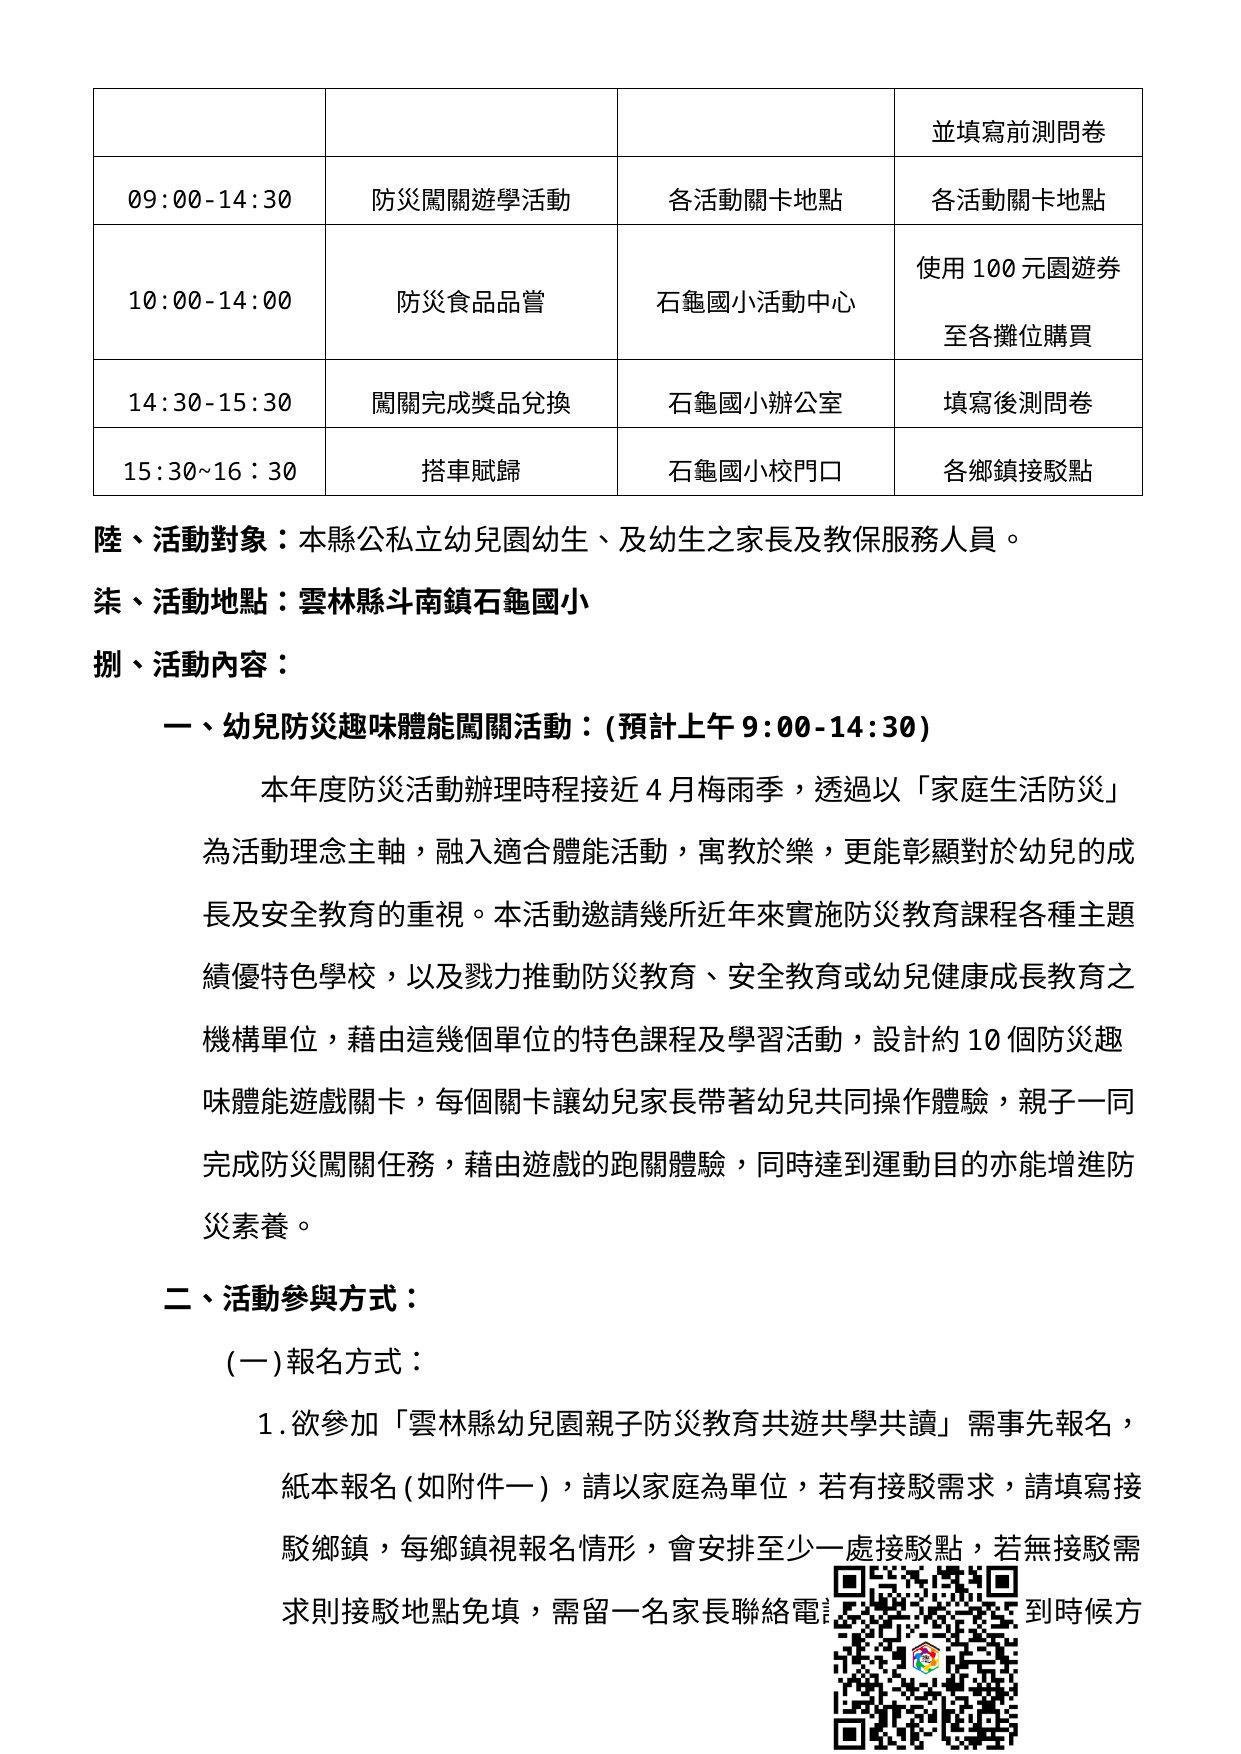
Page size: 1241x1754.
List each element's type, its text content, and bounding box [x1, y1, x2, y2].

text 二、活動參與方式： [94, 1255, 1144, 1318]
table_cell 防災食品品嘗 [326, 225, 617, 359]
table_cell 各活動關卡地點 [618, 157, 894, 223]
table_cell [326, 89, 617, 156]
table_cell 各活動關卡地點 [895, 157, 1142, 223]
table_cell 填寫後測問卷 [895, 360, 1142, 427]
table_cell 15:30~16：30 [94, 428, 325, 495]
table_cell 使用100元園遊券 至各攤位購買 [895, 225, 1142, 359]
text 陸、活動對象：本縣公私立幼兒園幼生、及幼生之家長及教保服務人員。 [94, 496, 1144, 558]
table_cell 防災闖關遊學活動 [326, 157, 617, 223]
table_cell 10:00-14:00 [94, 225, 325, 359]
text 捌、活動內容： [94, 621, 1144, 683]
table_cell 14:30-15:30 [94, 360, 325, 427]
table_cell 闖關完成獎品兌換 [326, 360, 617, 427]
text (一)報名方式： [64, 1318, 1144, 1380]
text 一、幼兒防災趣味體能闖關活動：(預計上午9:00-14:30) [94, 683, 1144, 746]
table_cell [618, 89, 894, 156]
table_cell 搭車賦歸 [326, 428, 617, 495]
table_cell 石龜國小活動中心 [618, 225, 894, 359]
table_cell [94, 89, 325, 156]
text 柒、活動地點：雲林縣斗南鎮石龜國小 [94, 558, 1144, 621]
table_cell 並填寫前測問卷 [895, 89, 1142, 156]
text 本年度防災活動辦理時程接近4月梅雨季，透過以「家庭生活防災」為活動理念主軸，融入適合體能活動，寓教於樂，更能彰顯對於幼兒的成長及安全教育的重視。本活動邀請幾所近年來實施防災教育課程各種主題績優特色學校，以及戮力推動防災教育、安全教育或幼兒健康成長教育之機構單位，藉由這幾個單位的特色課程及學習活動，設計約10個防災趣味體能遊戲關卡，每個關卡讓幼兒家長帶著幼兒共同操作體驗，親子一同完成防災闖關任務，藉由遊戲的跑關體驗，同時達到運動目的亦能增進防災素養。 [202, 746, 1144, 1246]
table_cell 石龜國小辦公室 [618, 360, 894, 427]
table_cell 各鄉鎮接駁點 [895, 428, 1142, 495]
text 1.欲參加「雲林縣幼兒園親子防災教育共遊共學共讀」需事先報名，紙本報名(如附件一)，請以家庭為單位，若有接駁需求，請填寫接駁鄉鎮，每鄉鎮視報名情形，會安排至少一處接駁點，若無接駁需求則接駁地點免填，需留一名家長聯絡電話及e-mail，到時候方便通知接駁及活動資料，報名資料可以傳真05-5961354，或寄至630雲林縣斗南鎮南生路1號，教導處鄭詠耀主任收；若有任何疑問可撥打05-5972354#13詢問鄭詠耀主任；線上報名，報名網址：https://forms.gle/FcgudSTV9wFMys4w6 [256, 1380, 1144, 1630]
table_cell 09:00-14:30 [94, 157, 325, 223]
table_cell 石龜國小校門口 [618, 428, 894, 495]
